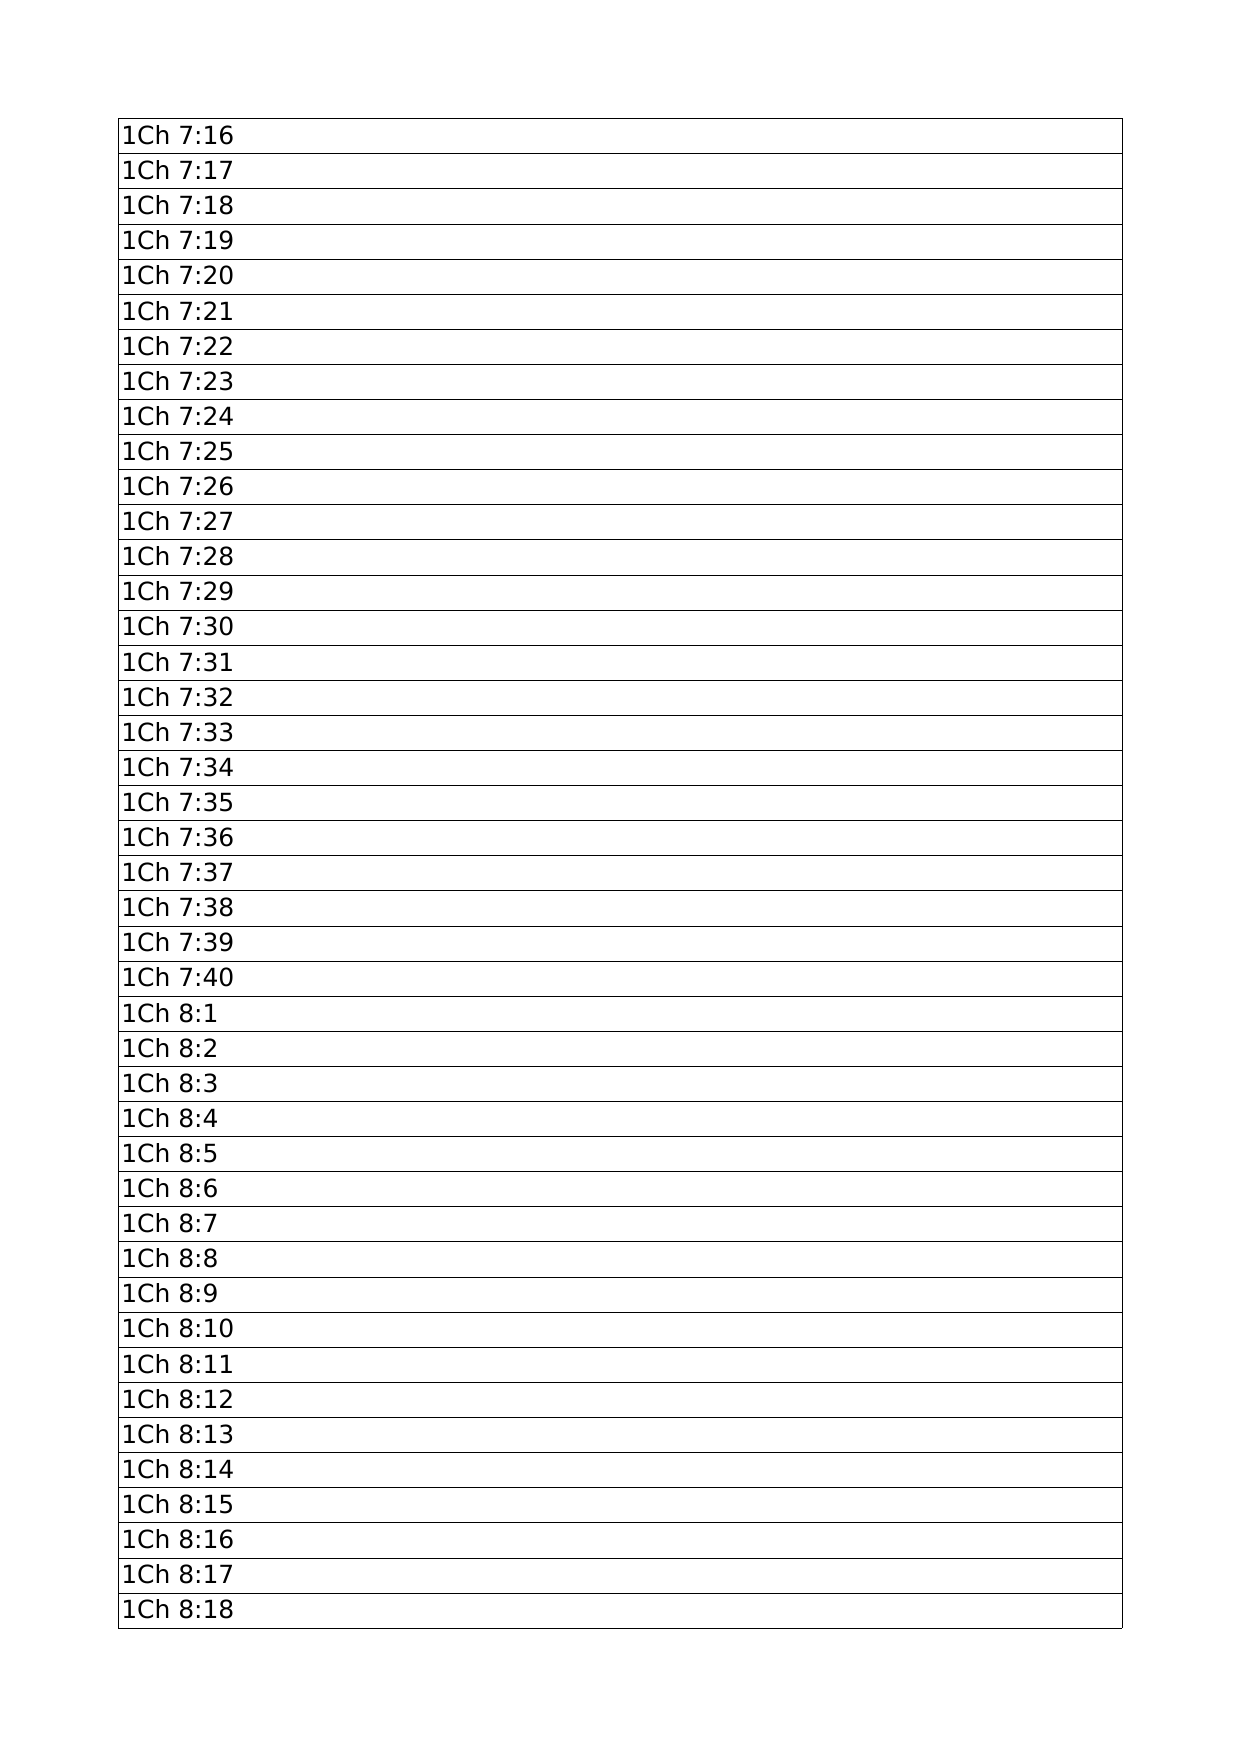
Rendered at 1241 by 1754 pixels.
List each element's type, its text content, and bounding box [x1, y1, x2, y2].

table_cell 1Ch 7:26 [119, 470, 1122, 504]
table_cell 1Ch 7:27 [119, 505, 1122, 539]
table_cell 1Ch 7:38 [119, 891, 1122, 926]
table_cell 1Ch 8:2 [119, 1032, 1122, 1066]
table_cell 1Ch 7:21 [119, 295, 1122, 329]
table_cell 1Ch 8:13 [119, 1418, 1122, 1452]
table_cell 1Ch 7:17 [119, 154, 1122, 188]
table_cell 1Ch 8:5 [119, 1137, 1122, 1171]
table_cell 1Ch 7:25 [119, 435, 1122, 469]
table_cell 1Ch 7:34 [119, 751, 1122, 785]
table_cell 1Ch 7:18 [119, 189, 1122, 223]
table_cell 1Ch 7:20 [119, 260, 1122, 294]
table_cell 1Ch 8:18 [119, 1594, 1122, 1628]
table_cell 1Ch 7:37 [119, 856, 1122, 890]
table_cell 1Ch 8:11 [119, 1348, 1122, 1382]
table_cell 1Ch 8:9 [119, 1278, 1122, 1312]
table_cell 1Ch 8:16 [119, 1523, 1122, 1557]
table_cell 1Ch 7:39 [119, 927, 1122, 961]
table_cell 1Ch 7:16 [119, 119, 1122, 153]
table_cell 1Ch 7:19 [119, 225, 1122, 258]
table_cell 1Ch 7:29 [119, 576, 1122, 609]
table_cell 1Ch 8:14 [119, 1453, 1122, 1487]
table_cell 1Ch 8:7 [119, 1207, 1122, 1241]
table_cell 1Ch 7:24 [119, 400, 1122, 434]
table_cell 1Ch 7:36 [119, 821, 1122, 855]
table_cell 1Ch 8:17 [119, 1559, 1122, 1592]
table_cell 1Ch 7:30 [119, 611, 1122, 645]
table_cell 1Ch 8:1 [119, 997, 1122, 1031]
table_cell 1Ch 8:8 [119, 1242, 1122, 1277]
table_cell 1Ch 7:28 [119, 540, 1122, 574]
table_cell 1Ch 7:32 [119, 681, 1122, 715]
table_cell 1Ch 7:22 [119, 330, 1122, 364]
table_cell 1Ch 8:15 [119, 1488, 1122, 1522]
table_cell 1Ch 7:35 [119, 786, 1122, 820]
table_cell 1Ch 8:3 [119, 1067, 1122, 1101]
table_cell 1Ch 8:12 [119, 1383, 1122, 1417]
table_cell 1Ch 8:6 [119, 1172, 1122, 1206]
table_cell 1Ch 8:4 [119, 1102, 1122, 1136]
table_cell 1Ch 7:40 [119, 962, 1122, 996]
table_cell 1Ch 7:33 [119, 716, 1122, 750]
table_cell 1Ch 7:23 [119, 365, 1122, 399]
table_cell 1Ch 7:31 [119, 646, 1122, 680]
table_cell 1Ch 8:10 [119, 1313, 1122, 1347]
